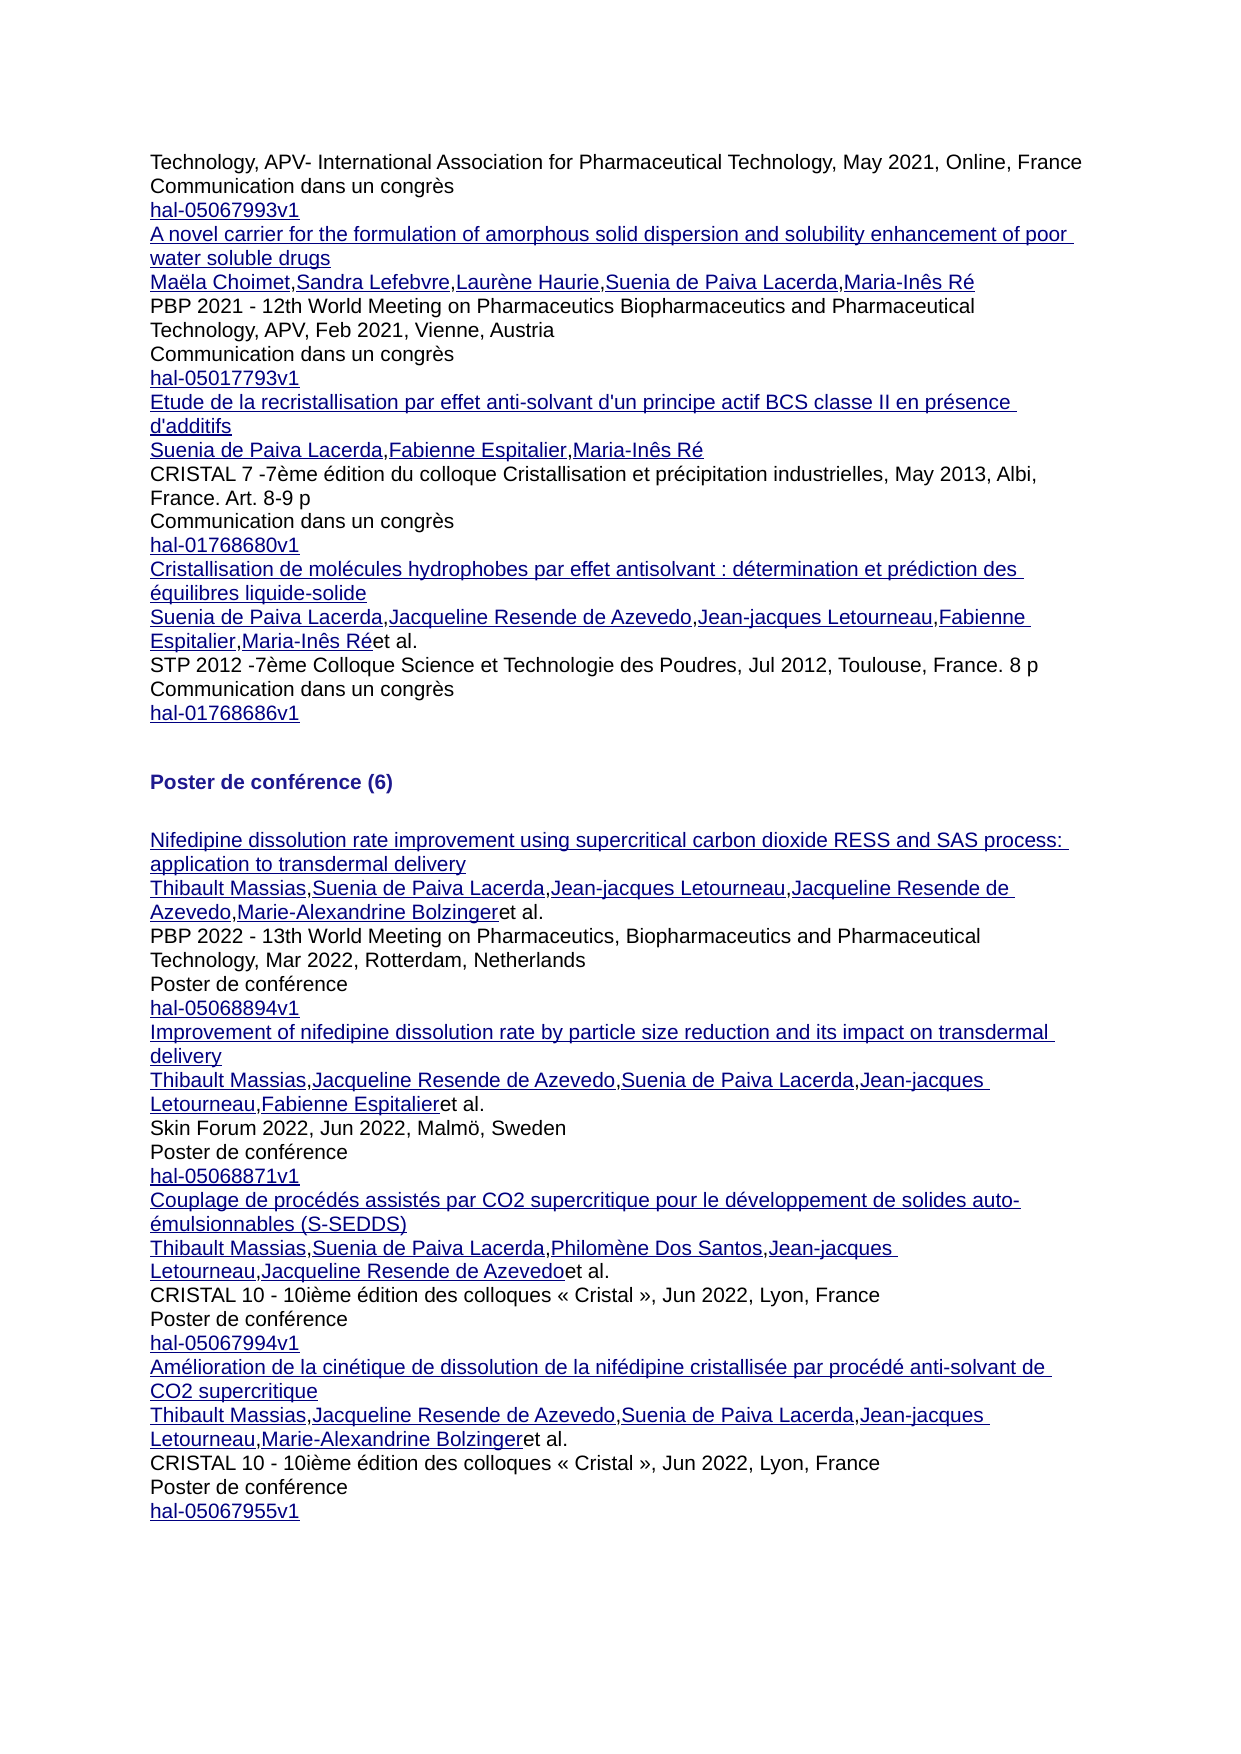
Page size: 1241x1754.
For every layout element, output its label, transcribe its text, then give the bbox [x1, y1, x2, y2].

table_cell Improvement of nifedipine dissolution rate by particle size reduction and its impact on transdermal delivery Thibault Massias,Jacqueline Resende de Azevedo,Suenia de Paiva Lacerda,Jean‐jacques Letourneau,Fabienne Espitalieret al. Skin Forum 2022, Jun 2022, Malmö, Sweden Poster de conférence hal-05068871v1 [150, 1020, 1090, 1187]
table_header Nifedipine dissolution rate improvement using supercritical carbon dioxide RESS and SAS process: application to transdermal delivery Thibault Massias,Suenia de Paiva Lacerda,Jean‐jacques Letourneau,Jacqueline Resende de Azevedo,Marie-Alexandrine Bolzingeret al. PBP 2022 - 13th World Meeting on Pharmaceutics, Biopharmaceutics and Pharmaceutical Technology, Mar 2022, Rotterdam, Netherlands Poster de conférence hal-05068894v1 [150, 828, 1090, 1020]
subtitle Poster de conférence (6) [150, 770, 1090, 794]
table_cell Couplage de procédés assistés par CO2 supercritique pour le développement de solides auto-émulsionnables (S-SEDDS) Thibault Massias,Suenia de Paiva Lacerda,Philomène Dos Santos,Jean‐jacques Letourneau,Jacqueline Resende de Azevedoet al. CRISTAL 10 - 10ième édition des colloques « Cristal », Jun 2022, Lyon, France Poster de conférence hal-05067994v1 [150, 1188, 1090, 1355]
table_cell A novel carrier for the formulation of amorphous solid dispersion and solubility enhancement of poor water soluble drugs Maëla Choimet,Sandra Lefebvre,Laurène Haurie,Suenia de Paiva Lacerda,Maria-Inês Ré PBP 2021 - 12th World Meeting on Pharmaceutics Biopharmaceutics and Pharmaceutical Technology, APV, Feb 2021, Vienne, Austria Communication dans un congrès hal-05017793v1 [150, 222, 1090, 389]
table_cell Cristallisation de molécules hydrophobes par effet antisolvant : détermination et prédiction des équilibres liquide-solide Suenia de Paiva Lacerda,Jacqueline Resende de Azevedo,Jean‐jacques Letourneau,Fabienne Espitalier,Maria-Inês Réet al. STP 2012 -7ème Colloque Science et Technologie des Poudres, Jul 2012, Toulouse, France. 8 p Communication dans un congrès hal-01768686v1 [150, 557, 1090, 725]
table_cell Technology, APV- International Association for Pharmaceutical Technology, May 2021, Online, France Communication dans un congrès hal-05067993v1 [150, 150, 1090, 222]
table_cell Amélioration de la cinétique de dissolution de la nifédipine cristallisée par procédé anti-solvant de CO2 supercritique Thibault Massias,Jacqueline Resende de Azevedo,Suenia de Paiva Lacerda,Jean‐jacques Letourneau,Marie-Alexandrine Bolzingeret al. CRISTAL 10 - 10ième édition des colloques « Cristal », Jun 2022, Lyon, France Poster de conférence hal-05067955v1 [150, 1355, 1090, 1523]
table_cell Etude de la recristallisation par effet anti-solvant d'un principe actif BCS classe II en présence d'additifs Suenia de Paiva Lacerda,Fabienne Espitalier,Maria-Inês Ré CRISTAL 7 -7ème édition du colloque Cristallisation et précipitation industrielles, May 2013, Albi, France. Art. 8-9 p Communication dans un congrès hal-01768680v1 [150, 390, 1090, 557]
